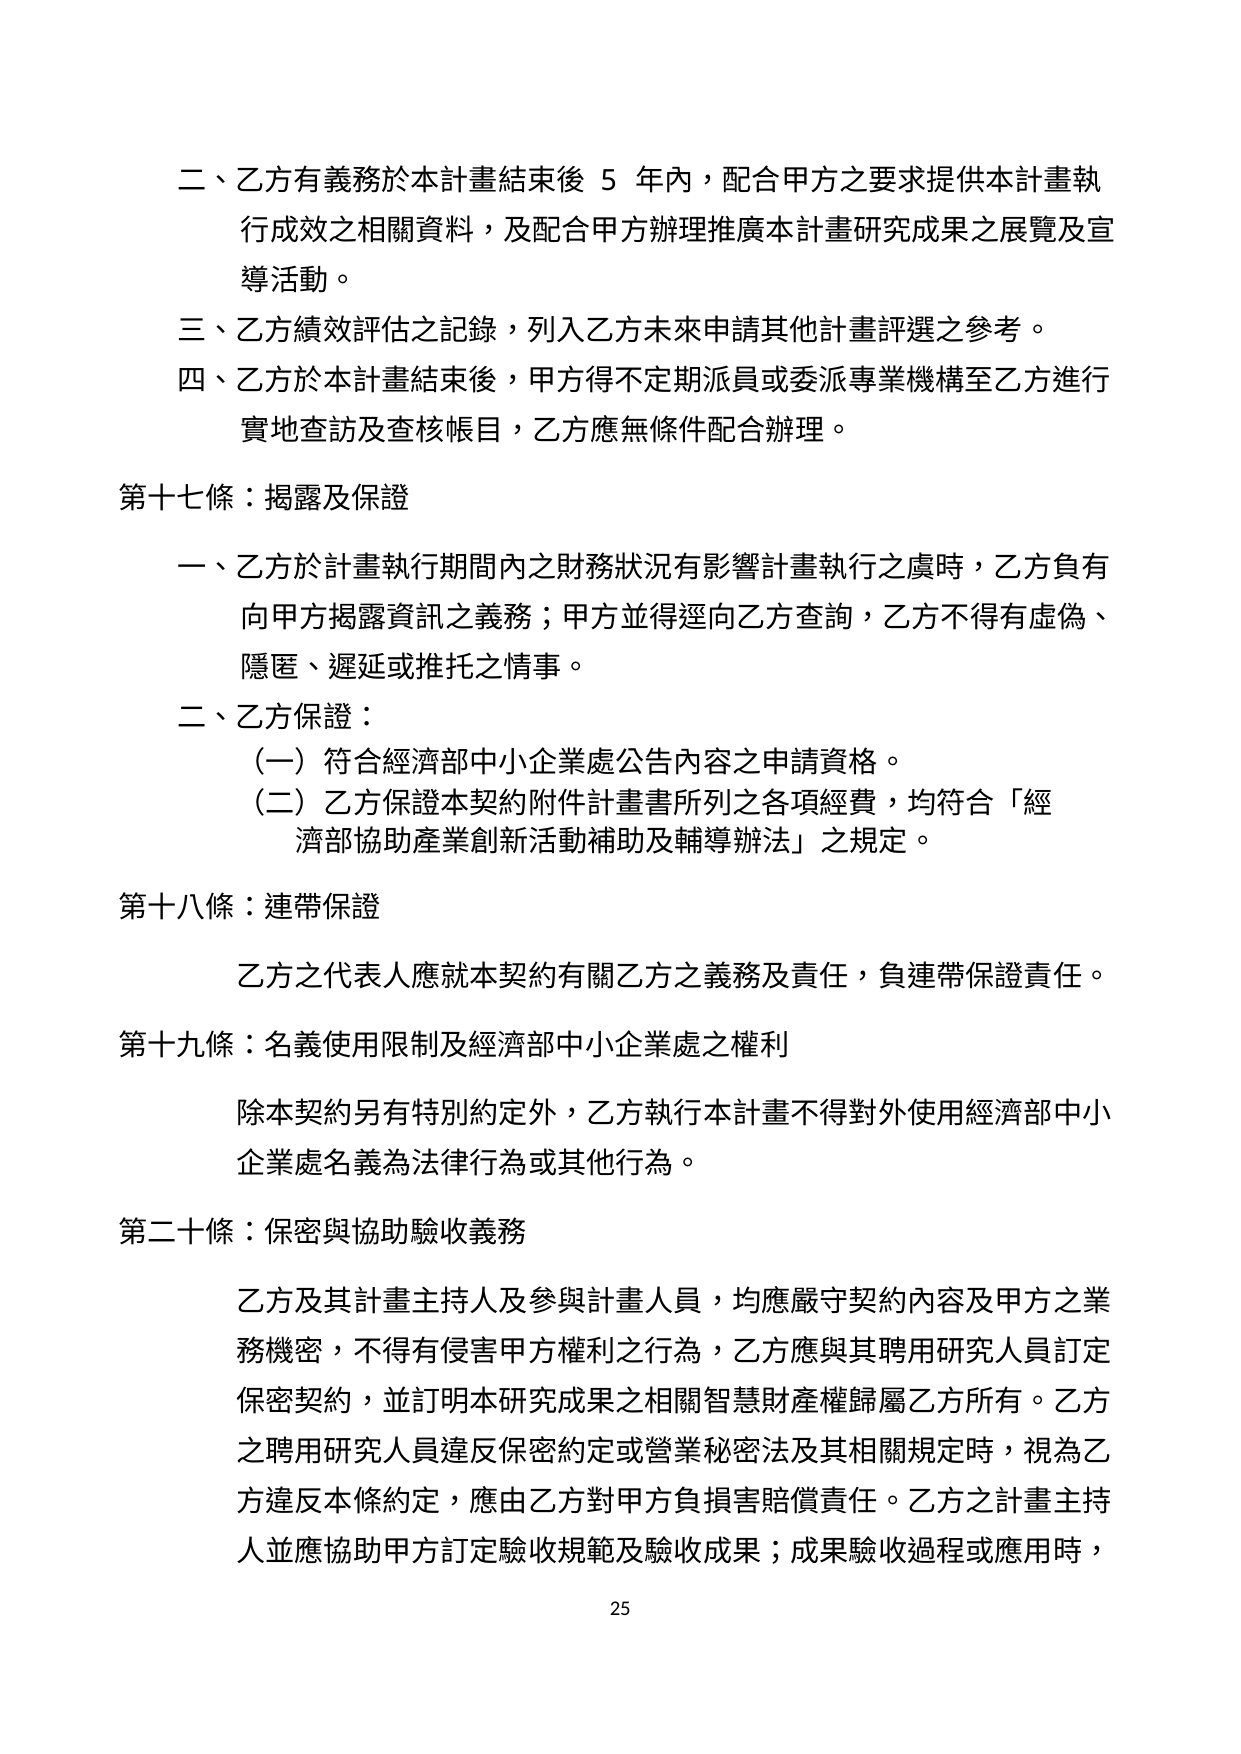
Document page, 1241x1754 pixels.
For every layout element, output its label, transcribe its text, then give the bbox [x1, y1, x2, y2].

text 三、乙方績效評估之記錄，列入乙方未來申請其他計畫評選之參考。 [177, 300, 1122, 350]
text 乙方及其計畫主持人及參與計畫人員，均應嚴守契約內容及甲方之業務機密，不得有侵害甲方權利之行為，乙方應與其聘用研究人員訂定保密契約，並訂明本研究成果之相關智慧財產權歸屬乙方所有。乙方之聘用研究人員違反保密約定或營業秘密法及其相關規定時，視為乙方違反本條約定，應由乙方對甲方負損害賠償責任。乙方之計畫主持人並應協助甲方訂定驗收規範及驗收成果；成果驗收過程或應用時， [236, 1271, 1122, 1571]
text 第二十條：保密與協助驗收義務 [118, 1203, 1122, 1253]
text 四、乙方於本計畫結束後，甲方得不定期派員或委派專業機構至乙方進行實地查訪及查核帳目，乙方應無條件配合辦理。 [177, 350, 1122, 450]
text 一、乙方於計畫執行期間內之財務狀況有影響計畫執行之虞時，乙方負有向甲方揭露資訊之義務；甲方並得逕向乙方查詢，乙方不得有虛偽、隱匿、遲延或推托之情事。 [177, 537, 1122, 687]
text 第十七條：揭露及保證 [118, 469, 1122, 519]
text 乙方之代表人應就本契約有關乙方之義務及責任，負連帶保證責任。 [236, 946, 1122, 996]
text 二、乙方保證： [177, 687, 1122, 737]
text （二）乙方保證本契約附件計畫書所列之各項經費，均符合「經濟部協助產業創新活動補助及輔導辦法」之規定。 [236, 784, 1066, 859]
text （一）符合經濟部中小企業處公告內容之申請資格。 [236, 742, 1066, 779]
text 第十八條：連帶保證 [118, 878, 1122, 928]
text 二、乙方有義務於本計畫結束後 5 年內，配合甲方之要求提供本計畫執行成效之相關資料，及配合甲方辦理推廣本計畫研究成果之展覽及宣導活動。 [177, 150, 1122, 300]
text 第十九條：名義使用限制及經濟部中小企業處之權利 [118, 1015, 1122, 1065]
text 除本契約另有特別約定外，乙方執行本計畫不得對外使用經濟部中小企業處名義為法律行為或其他行為。 [236, 1084, 1122, 1184]
